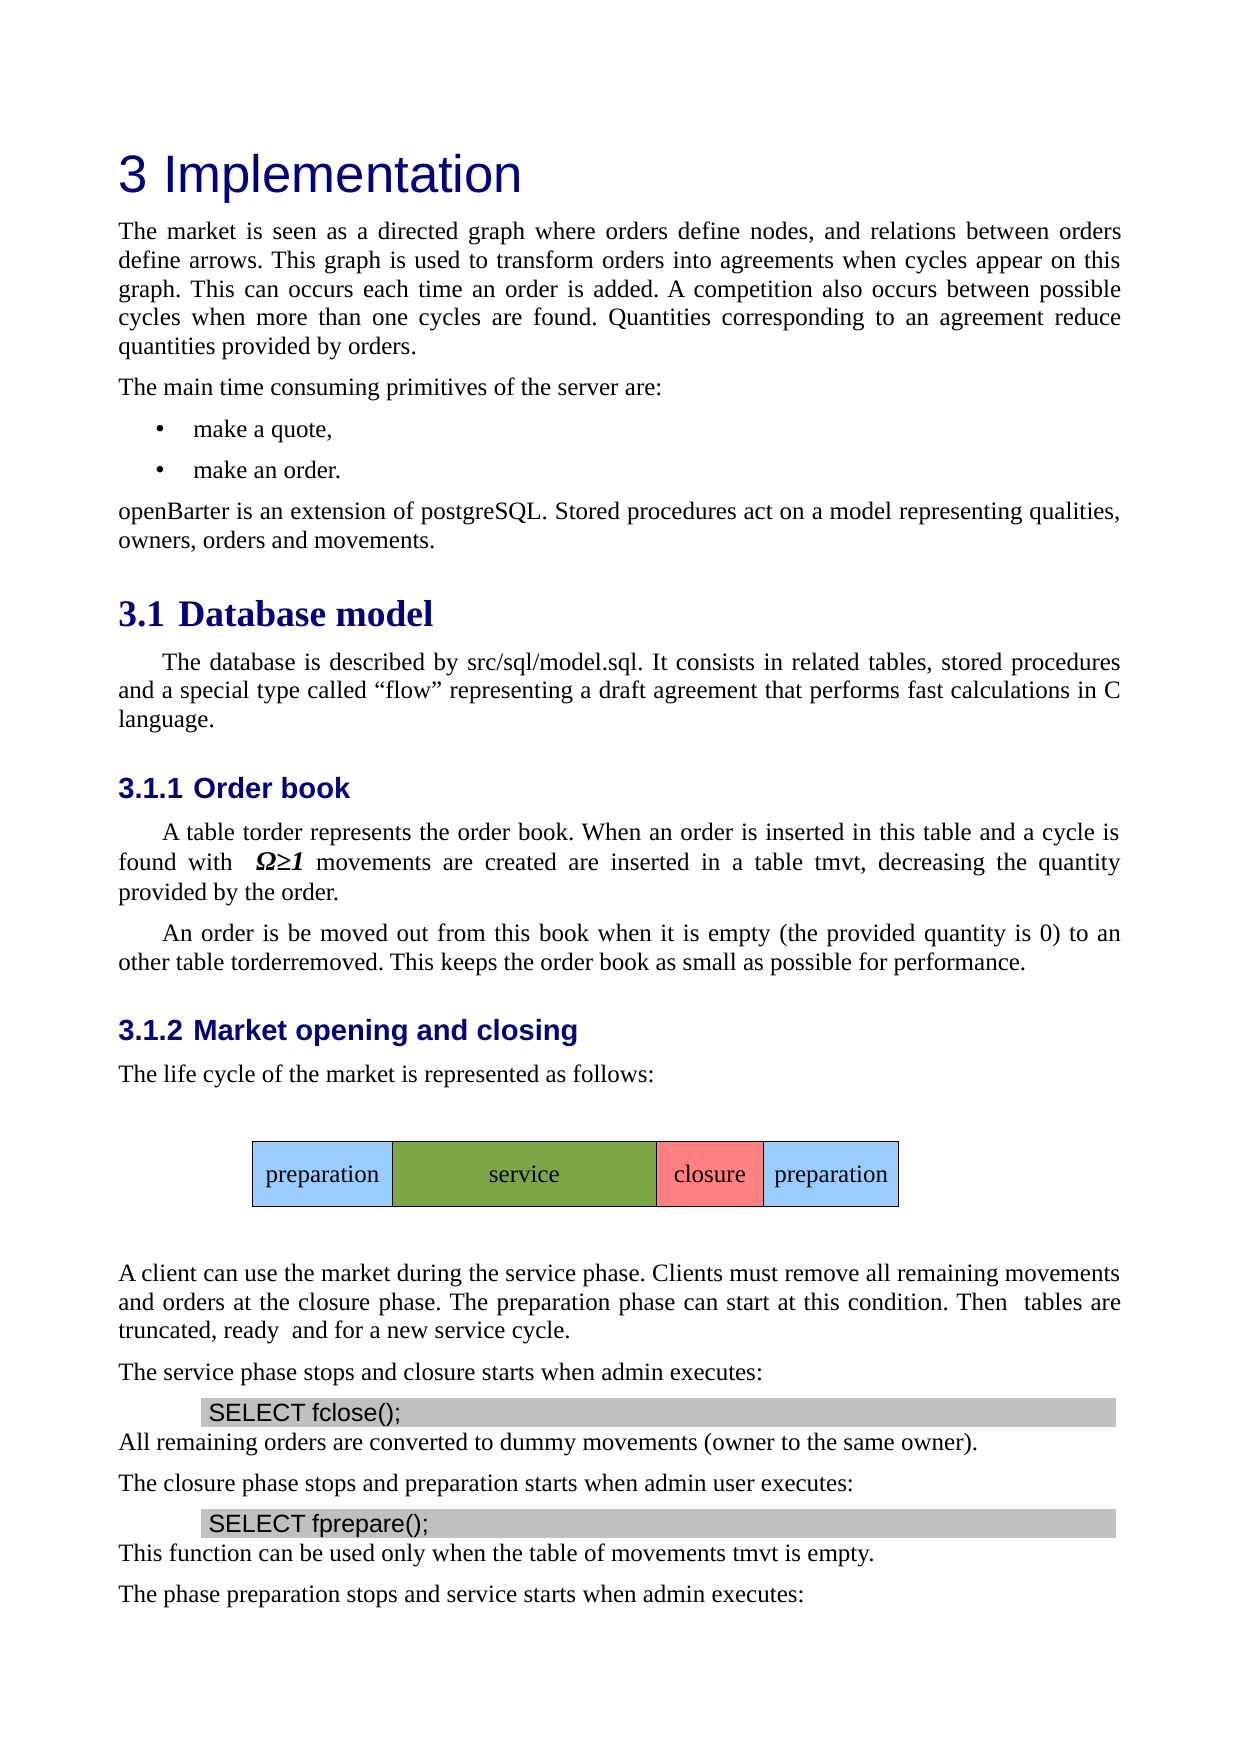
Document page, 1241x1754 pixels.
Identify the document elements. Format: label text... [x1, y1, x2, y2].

subtitle Order book [118, 771, 1122, 804]
text The phase preparation stops and service starts when admin executes: [118, 1579, 1122, 1608]
subtitle Market opening and closing [118, 1013, 1122, 1046]
list openBarter is an extension of postgreSQL. Stored procedures act on a model representing qualities, owners, orders and movements. [118, 496, 1122, 554]
text All remaining orders are converted to dummy movements (owner to the same owner). [118, 1427, 1122, 1456]
text An order is be moved out from this book when it is empty (the provided quantity is 0) to an other table torderremoved. This keeps the order book as small as possible for performance. [118, 918, 1122, 975]
text SELECT fprepare(); [201, 1509, 1116, 1538]
subtitle Database model [118, 591, 1122, 634]
text A client can use the market during the service phase. Clients must remove all remaining movements and orders at the closure phase. The preparation phase can start at this condition. Then tables are truncated, ready and for a new service cycle. [118, 1100, 1122, 1344]
text The service phase stops and closure starts when admin executes: [118, 1357, 1122, 1386]
text The database is described by src/sql/model.sql. It consists in related tables, stored procedures and a special type called “flow” representing a draft agreement that performs fast calculations in C language. [118, 647, 1122, 733]
list make a quote, [156, 414, 1122, 442]
text A table torder represents the order book. When an order is inserted in this table and a cycle is found with Ω≥1 movements are created are inserted in a table tmvt, decreasing the quantity provided by the order. [118, 817, 1122, 905]
text The main time consuming primitives of the server are: [118, 372, 1122, 401]
list make an order. [156, 455, 1122, 484]
text The life cycle of the market is represented as follows: [118, 1059, 1122, 1088]
text SELECT fclose(); [201, 1398, 1116, 1427]
text This function can be used only when the table of movements tmvt is empty. [118, 1538, 1122, 1567]
text The market is seen as a directed graph where orders define nodes, and relations between orders define arrows. This graph is used to transform orders into agreements when cycles appear on this graph. This can occurs each time an order is added. A competition also occurs between possible cycles when more than one cycles are found. Quantities corresponding to an agreement reduce quantities provided by orders. [118, 216, 1122, 360]
text The closure phase stops and preparation starts when admin user executes: [118, 1468, 1122, 1497]
subtitle Implementation [118, 143, 1122, 204]
